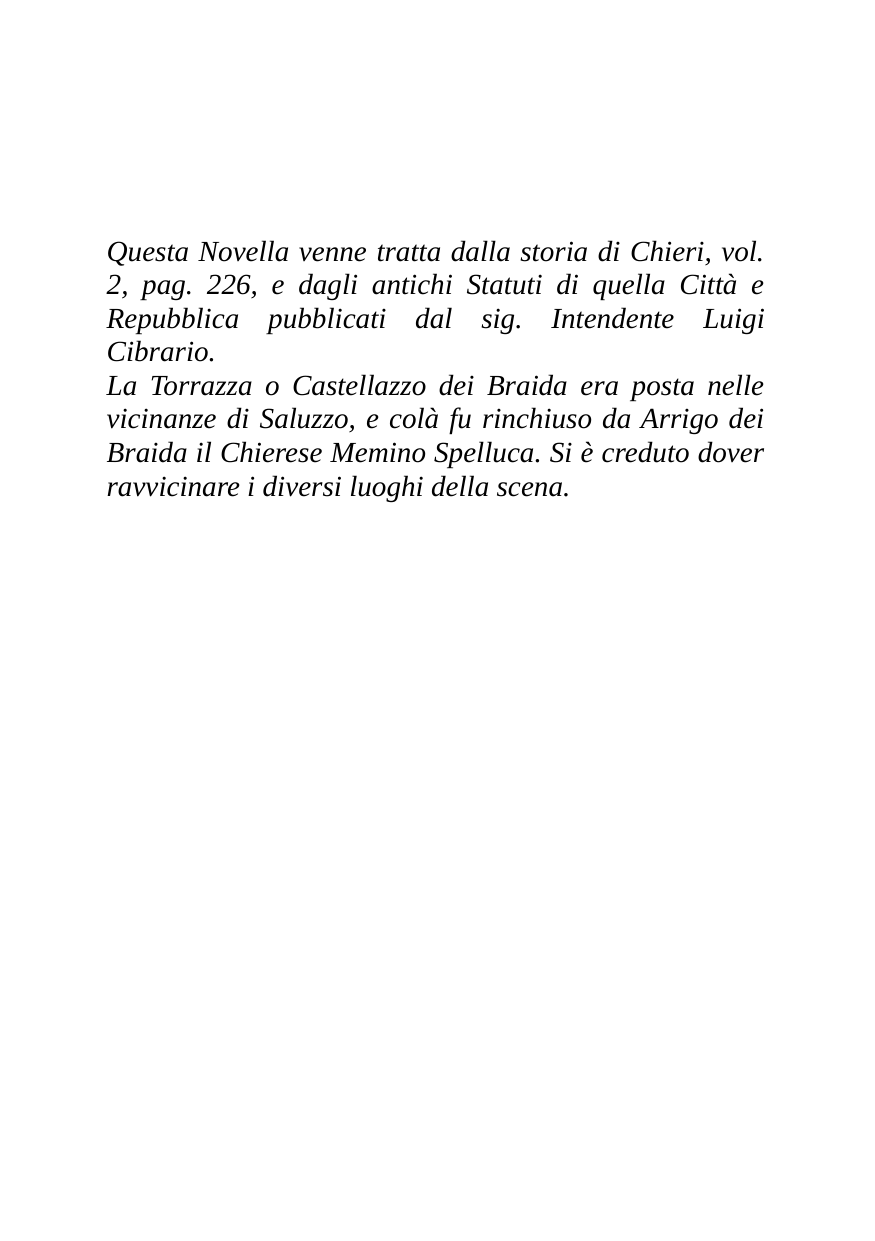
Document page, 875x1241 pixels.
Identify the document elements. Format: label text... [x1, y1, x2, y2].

text La Torrazza o Castellazzo dei Braida era posta nelle vicinanze di Saluzzo, e colà fu rinchiuso da Arrigo dei Braida il Chierese Memino Spelluca. Si è creduto dover ravvicinare i diversi luoghi della scena. [106, 368, 768, 502]
text Questa Novella venne tratta dalla storia di Chieri, vol. 2, pag. 226, e dagli antichi Statuti di quella Città e Repubblica pubblicati dal sig. Intendente Luigi Cibrario. [106, 234, 768, 368]
